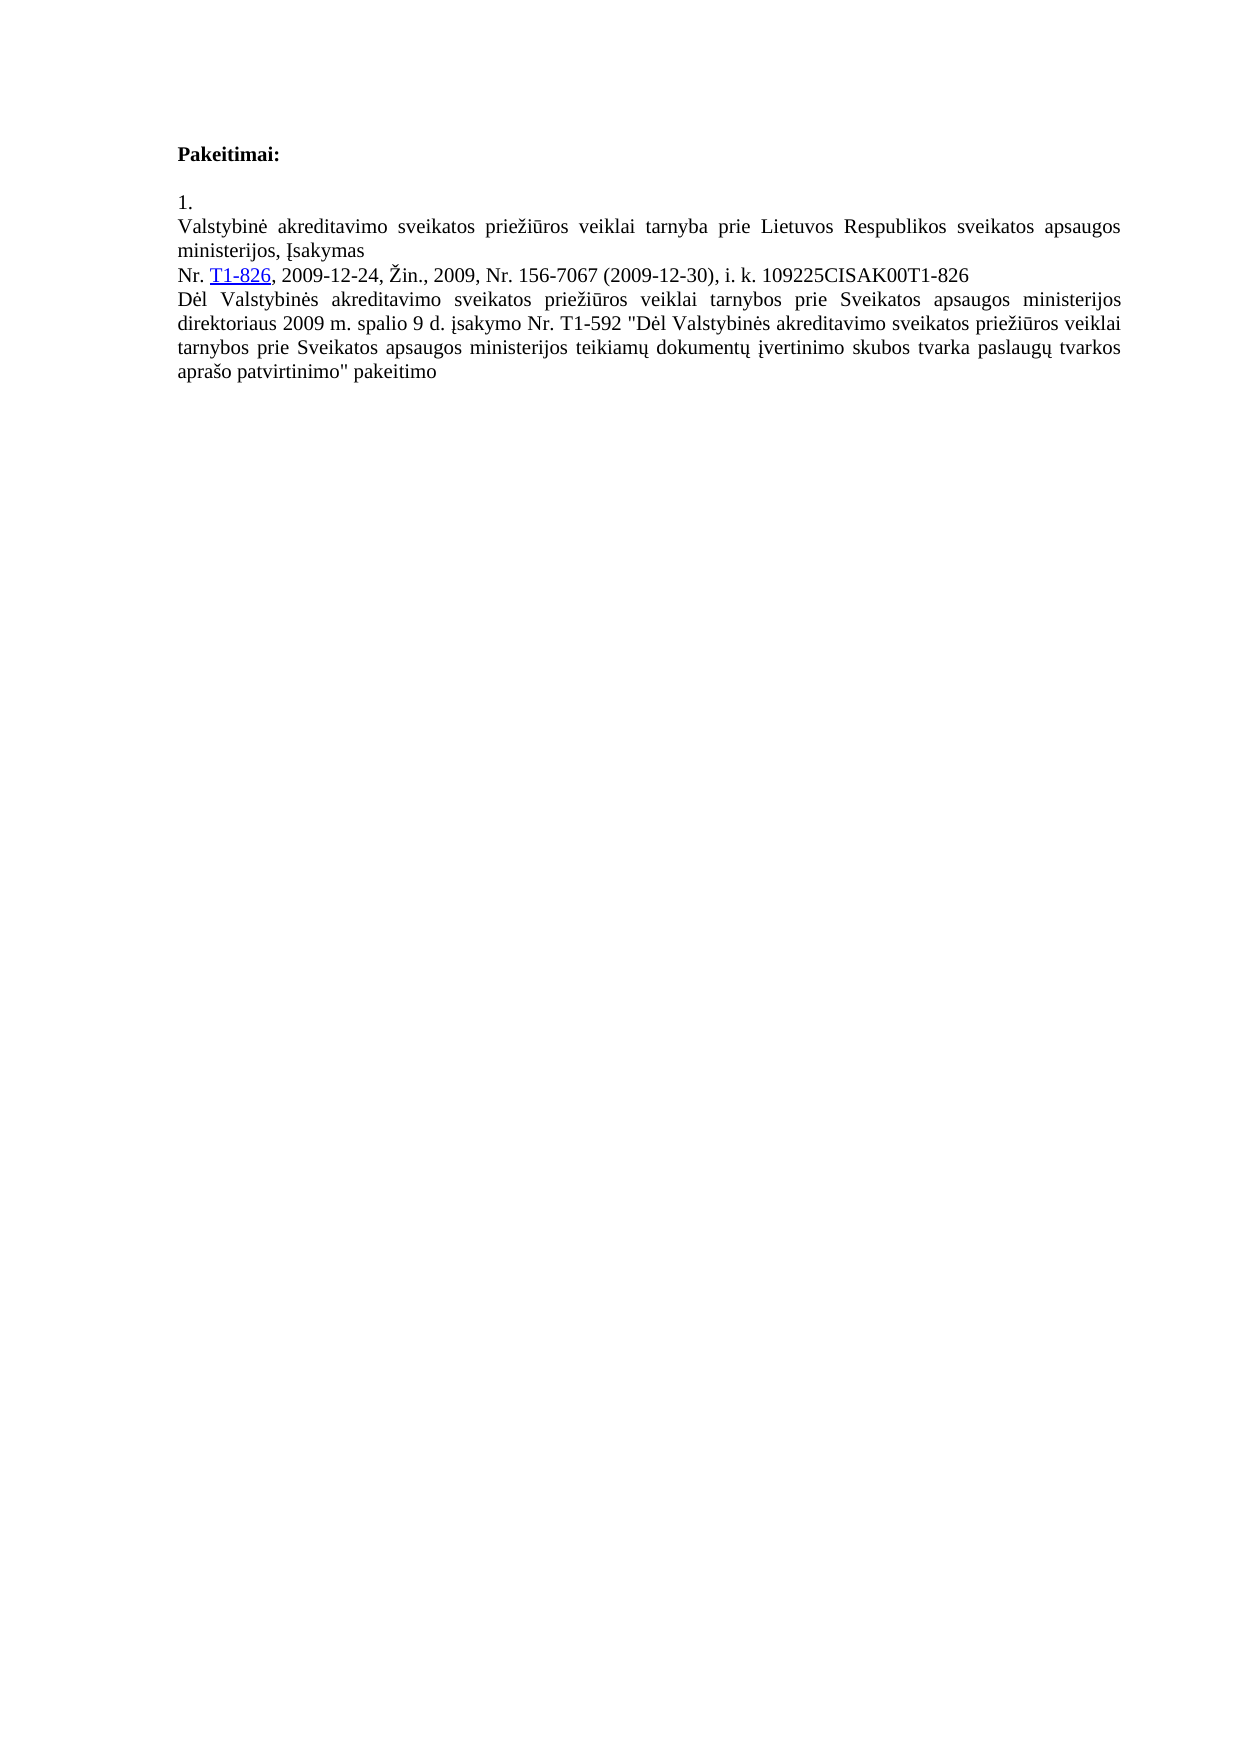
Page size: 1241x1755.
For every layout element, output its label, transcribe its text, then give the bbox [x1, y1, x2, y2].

text Pakeitimai: [177, 142, 1122, 166]
text 1. [177, 190, 1122, 214]
text Valstybinė akreditavimo sveikatos priežiūros veiklai tarnyba prie Lietuvos Respublikos sveikatos apsaugos ministerijos, Įsakymas [177, 214, 1122, 262]
text Nr. T1-826, 2009-12-24, Žin., 2009, Nr. 156-7067 (2009-12-30), i. k. 109225CISAK00T1-826 [177, 262, 1122, 287]
text Dėl Valstybinės akreditavimo sveikatos priežiūros veiklai tarnybos prie Sveikatos apsaugos ministerijos direktoriaus 2009 m. spalio 9 d. įsakymo Nr. T1-592 "Dėl Valstybinės akreditavimo sveikatos priežiūros veiklai tarnybos prie Sveikatos apsaugos ministerijos teikiamų dokumentų įvertinimo skubos tvarka paslaugų tvarkos aprašo patvirtinimo" pakeitimo [177, 287, 1122, 383]
